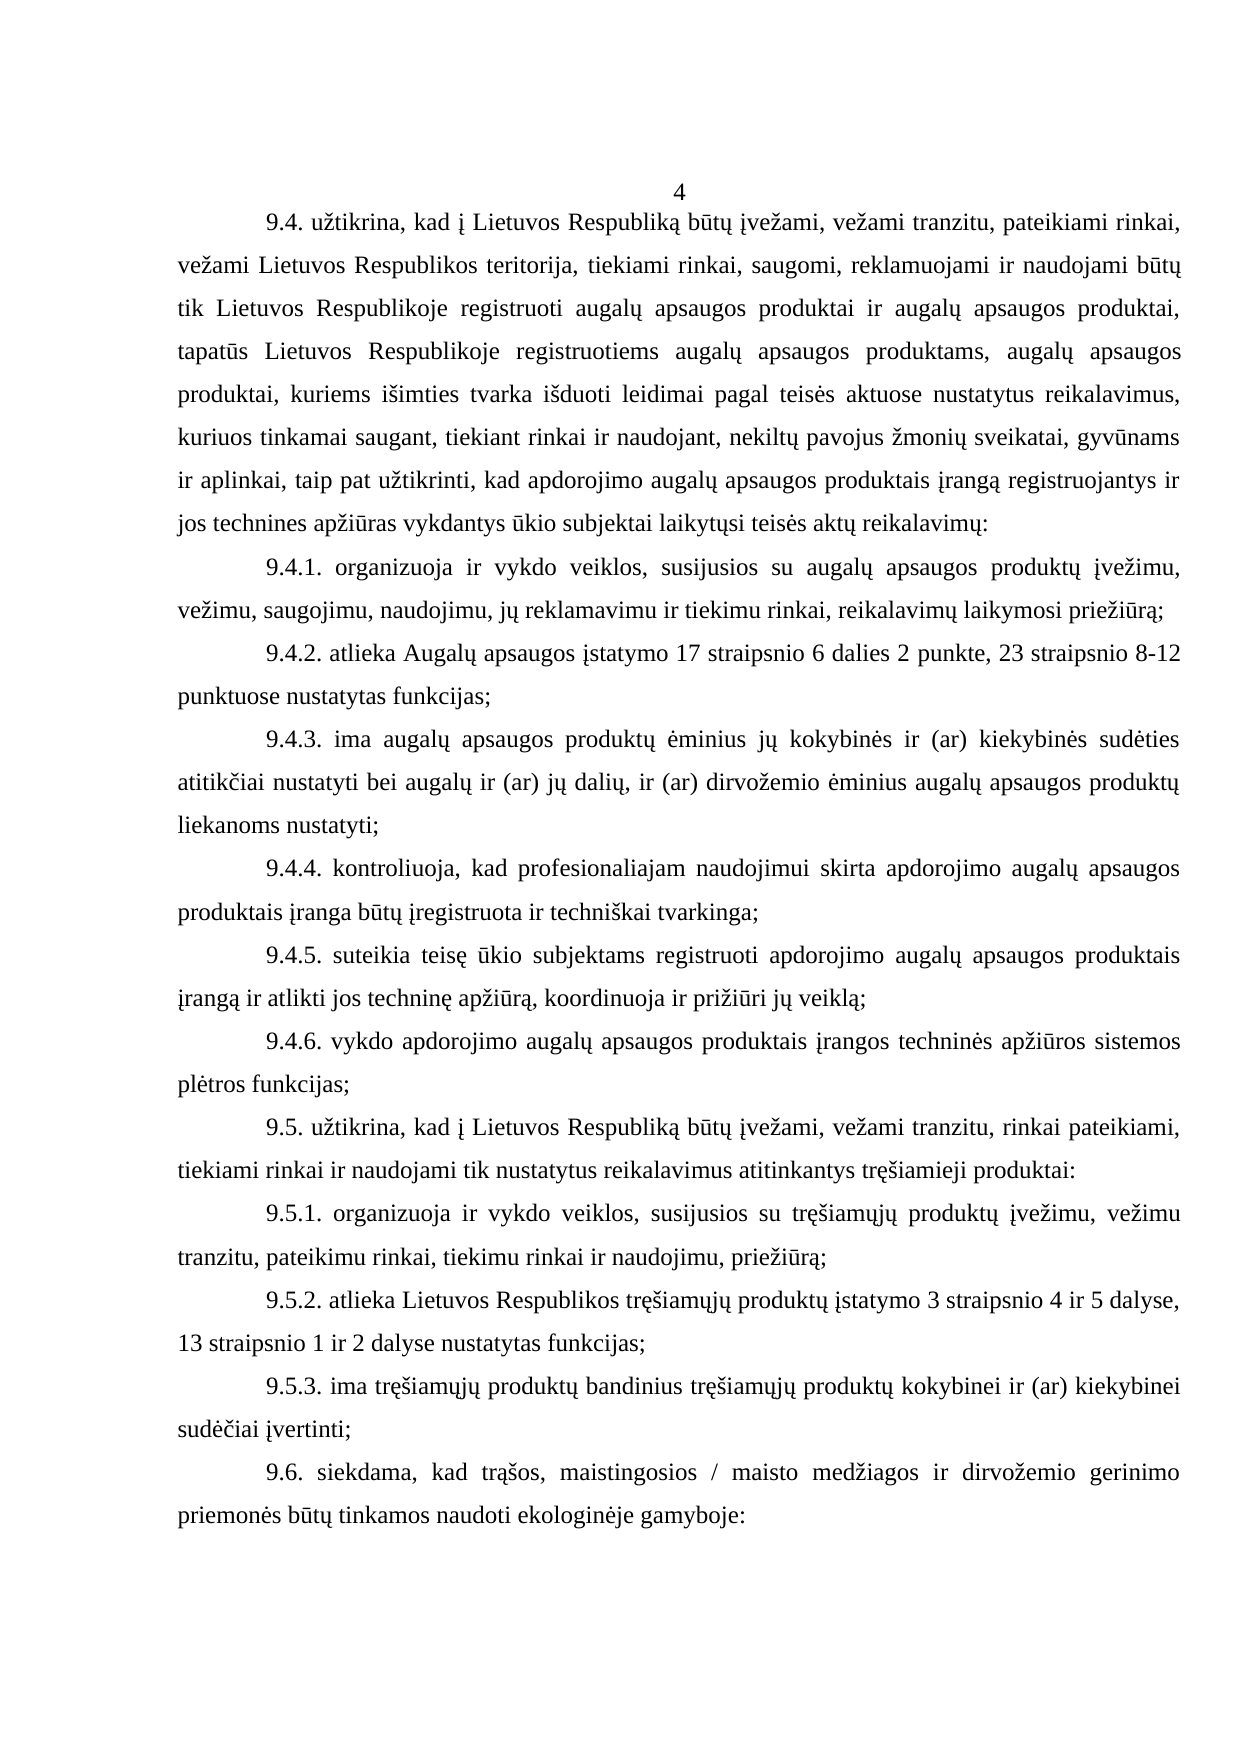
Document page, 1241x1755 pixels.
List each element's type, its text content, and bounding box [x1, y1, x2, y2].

text 9.5.2. atlieka Lietuvos Respublikos tręšiamųjų produktų įstatymo 3 straipsnio 4 ir 5 dalyse, 13 straipsnio 1 ir 2 dalyse nustatytas funkcijas; [177, 1285, 1181, 1357]
text 9.5.1. organizuoja ir vykdo veiklos, susijusios su tręšiamųjų produktų įvežimu, vežimu tranzitu, pateikimu rinkai, tiekimu rinkai ir naudojimu, priežiūrą; [177, 1198, 1181, 1270]
text 9.4.1. organizuoja ir vykdo veiklos, susijusios su augalų apsaugos produktų įvežimu, vežimu, saugojimu, naudojimu, jų reklamavimu ir tiekimu rinkai, reikalavimų laikymosi priežiūrą; [177, 552, 1181, 623]
text 9.4.2. atlieka Augalų apsaugos įstatymo 17 straipsnio 6 dalies 2 punkte, 23 straipsnio 8-12 punktuose nustatytas funkcijas; [177, 638, 1181, 710]
text 9.4.3. ima augalų apsaugos produktų ėminius jų kokybinės ir (ar) kiekybinės sudėties atitikčiai nustatyti bei augalų ir (ar) jų dalių, ir (ar) dirvožemio ėminius augalų apsaugos produktų liekanoms nustatyti; [177, 724, 1181, 839]
text 9.4. užtikrina, kad į Lietuvos Respubliką būtų įvežami, vežami tranzitu, pateikiami rinkai, vežami Lietuvos Respublikos teritorija, tiekiami rinkai, saugomi, reklamuojami ir naudojami būtų tik Lietuvos Respublikoje registruoti augalų apsaugos produktai ir augalų apsaugos produktai, tapatūs Lietuvos Respublikoje registruotiems augalų apsaugos produktams, augalų apsaugos produktai, kuriems išimties tvarka išduoti leidimai pagal teisės aktuose nustatytus reikalavimus, kuriuos tinkamai saugant, tiekiant rinkai ir naudojant, nekiltų pavojus žmonių sveikatai, gyvūnams ir aplinkai, taip pat užtikrinti, kad apdorojimo augalų apsaugos produktais įrangą registruojantys ir jos technines apžiūras vykdantys ūkio subjektai laikytųsi teisės aktų reikalavimų: [177, 207, 1181, 537]
text 9.4.5. suteikia teisę ūkio subjektams registruoti apdorojimo augalų apsaugos produktais įrangą ir atlikti jos techninę apžiūrą, koordinuoja ir prižiūri jų veiklą; [177, 940, 1181, 1012]
text 9.4.6. vykdo apdorojimo augalų apsaugos produktais įrangos techninės apžiūros sistemos plėtros funkcijas; [177, 1026, 1181, 1098]
text 9.5.3. ima tręšiamųjų produktų bandinius tręšiamųjų produktų kokybinei ir (ar) kiekybinei sudėčiai įvertinti; [177, 1371, 1181, 1443]
text 9.6. siekdama, kad trąšos, maistingosios / maisto medžiagos ir dirvožemio gerinimo priemonės būtų tinkamos naudoti ekologinėje gamyboje: [177, 1457, 1181, 1529]
text 9.4.4. kontroliuoja, kad profesionaliajam naudojimui skirta apdorojimo augalų apsaugos produktais įranga būtų įregistruota ir techniškai tvarkinga; [177, 853, 1181, 925]
text 9.5. užtikrina, kad į Lietuvos Respubliką būtų įvežami, vežami tranzitu, rinkai pateikiami, tiekiami rinkai ir naudojami tik nustatytus reikalavimus atitinkantys tręšiamieji produktai: [177, 1112, 1181, 1184]
